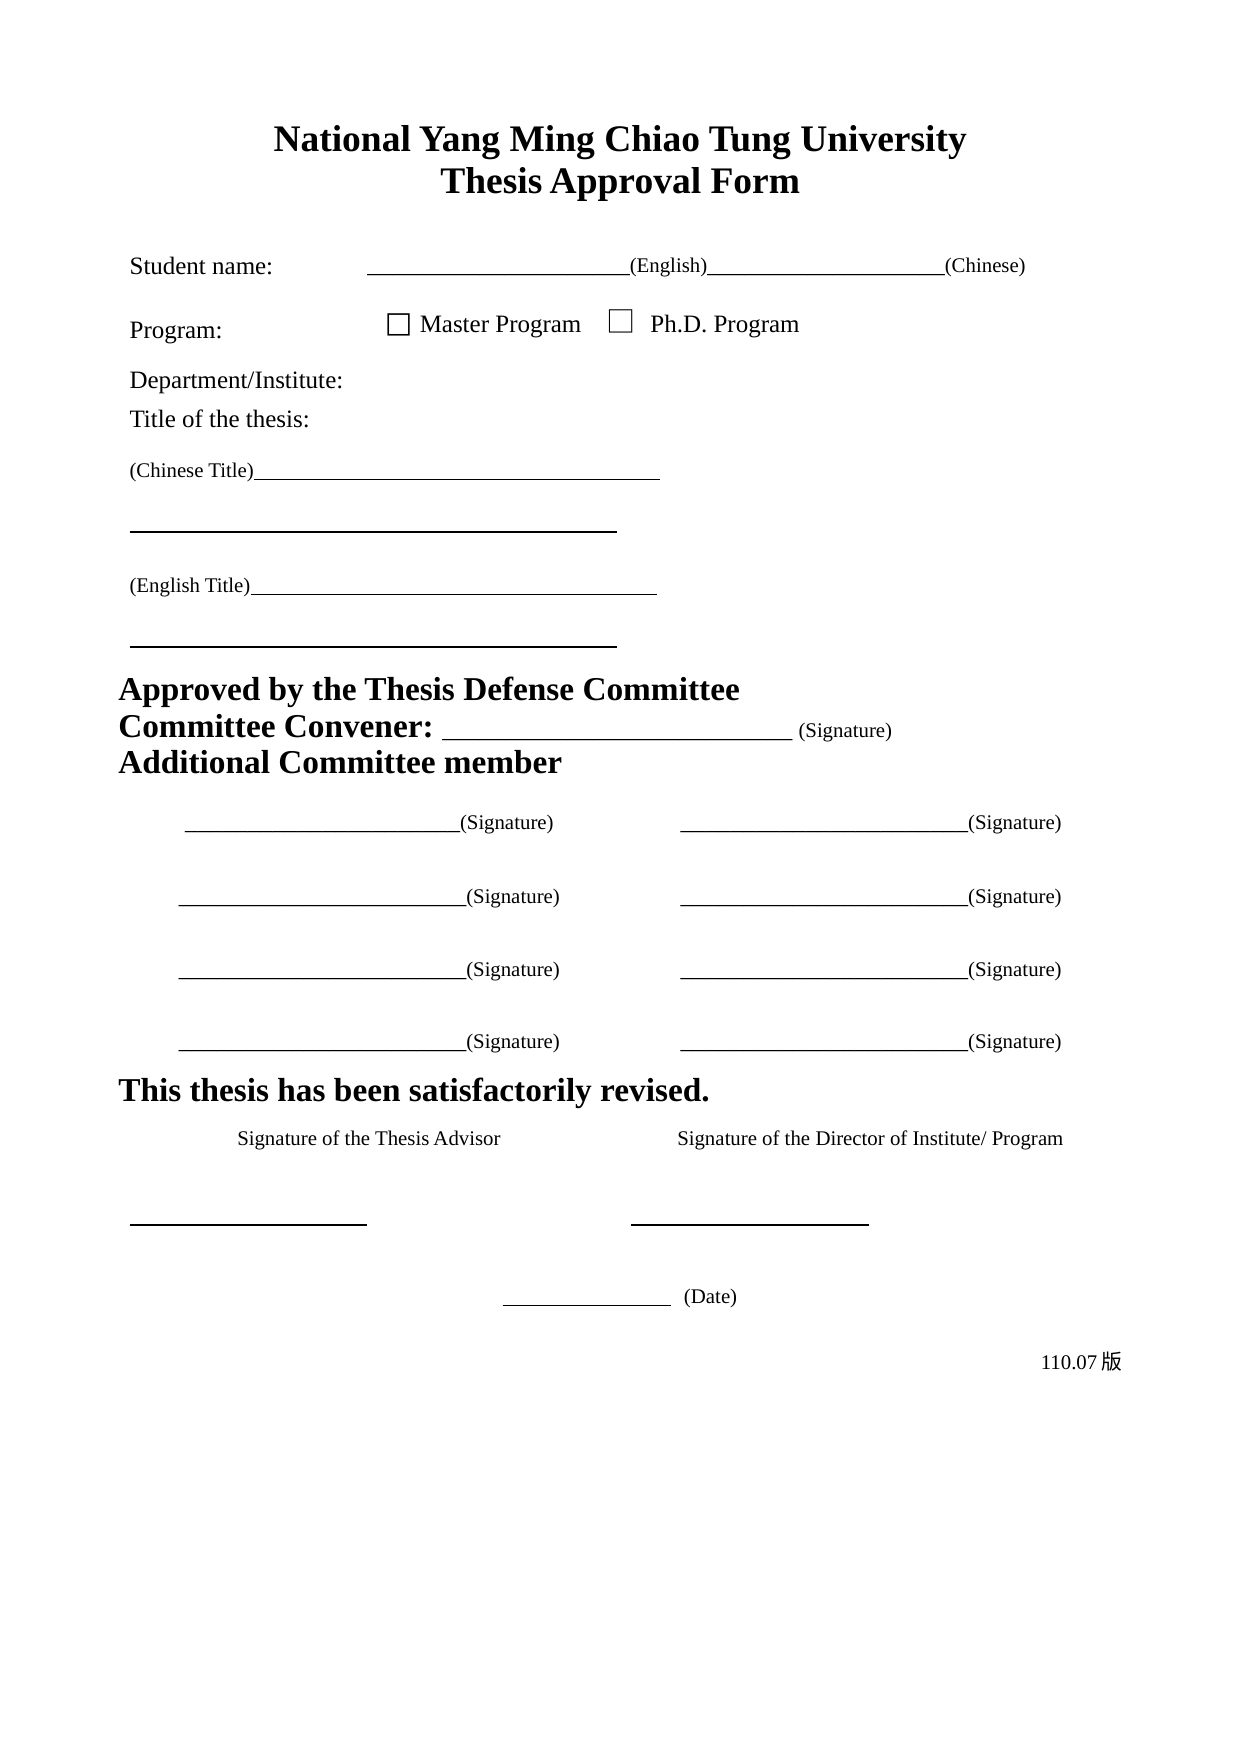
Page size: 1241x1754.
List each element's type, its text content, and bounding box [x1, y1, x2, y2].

table_cell [620, 1167, 1121, 1247]
table_header ______________________(Signature) [118, 781, 620, 853]
table_cell (English Title) [118, 551, 1098, 671]
table_cell _______________________(Signature) [118, 1000, 620, 1072]
text This thesis has been satisfactorily revised. [118, 1072, 1122, 1109]
table_cell Department/Institute: [118, 358, 356, 399]
text Committee Convener: ____________________________ (Signature) [118, 707, 1122, 744]
table_cell □ Master Program □ Ph.D. Program [356, 299, 1098, 358]
table_cell _______________________(Signature) [620, 853, 1122, 928]
text National Yang Ming Chiao Tung University [118, 118, 1122, 160]
table_cell [356, 399, 1098, 436]
table_header _____________________(English)___________________(Chinese) [356, 229, 1098, 299]
table_cell (Chinese Title) [118, 436, 1098, 551]
text Thesis Approval Form [118, 160, 1122, 201]
table_cell [118, 1167, 619, 1247]
table_cell (Date) [118, 1247, 1121, 1327]
table_cell _______________________(Signature) [118, 853, 620, 928]
table_header Student name: [118, 229, 356, 299]
table_header Signature of the Thesis Advisor [118, 1109, 619, 1167]
table_cell _______________________(Signature) [620, 1000, 1122, 1072]
text 110.07版 [118, 1345, 1122, 1375]
table_cell _______________________(Signature) [620, 928, 1122, 1000]
table_header Signature of the Director of Institute/ Program [620, 1109, 1121, 1167]
table_cell Title of the thesis: [118, 399, 356, 436]
text Approved by the Thesis Defense Committee [118, 671, 1122, 707]
text Additional Committee member [118, 744, 1122, 781]
table_cell _______________________(Signature) [118, 928, 620, 1000]
table_cell Program: [118, 299, 356, 358]
table_header _______________________(Signature) [620, 781, 1122, 853]
table_cell [356, 358, 1098, 399]
